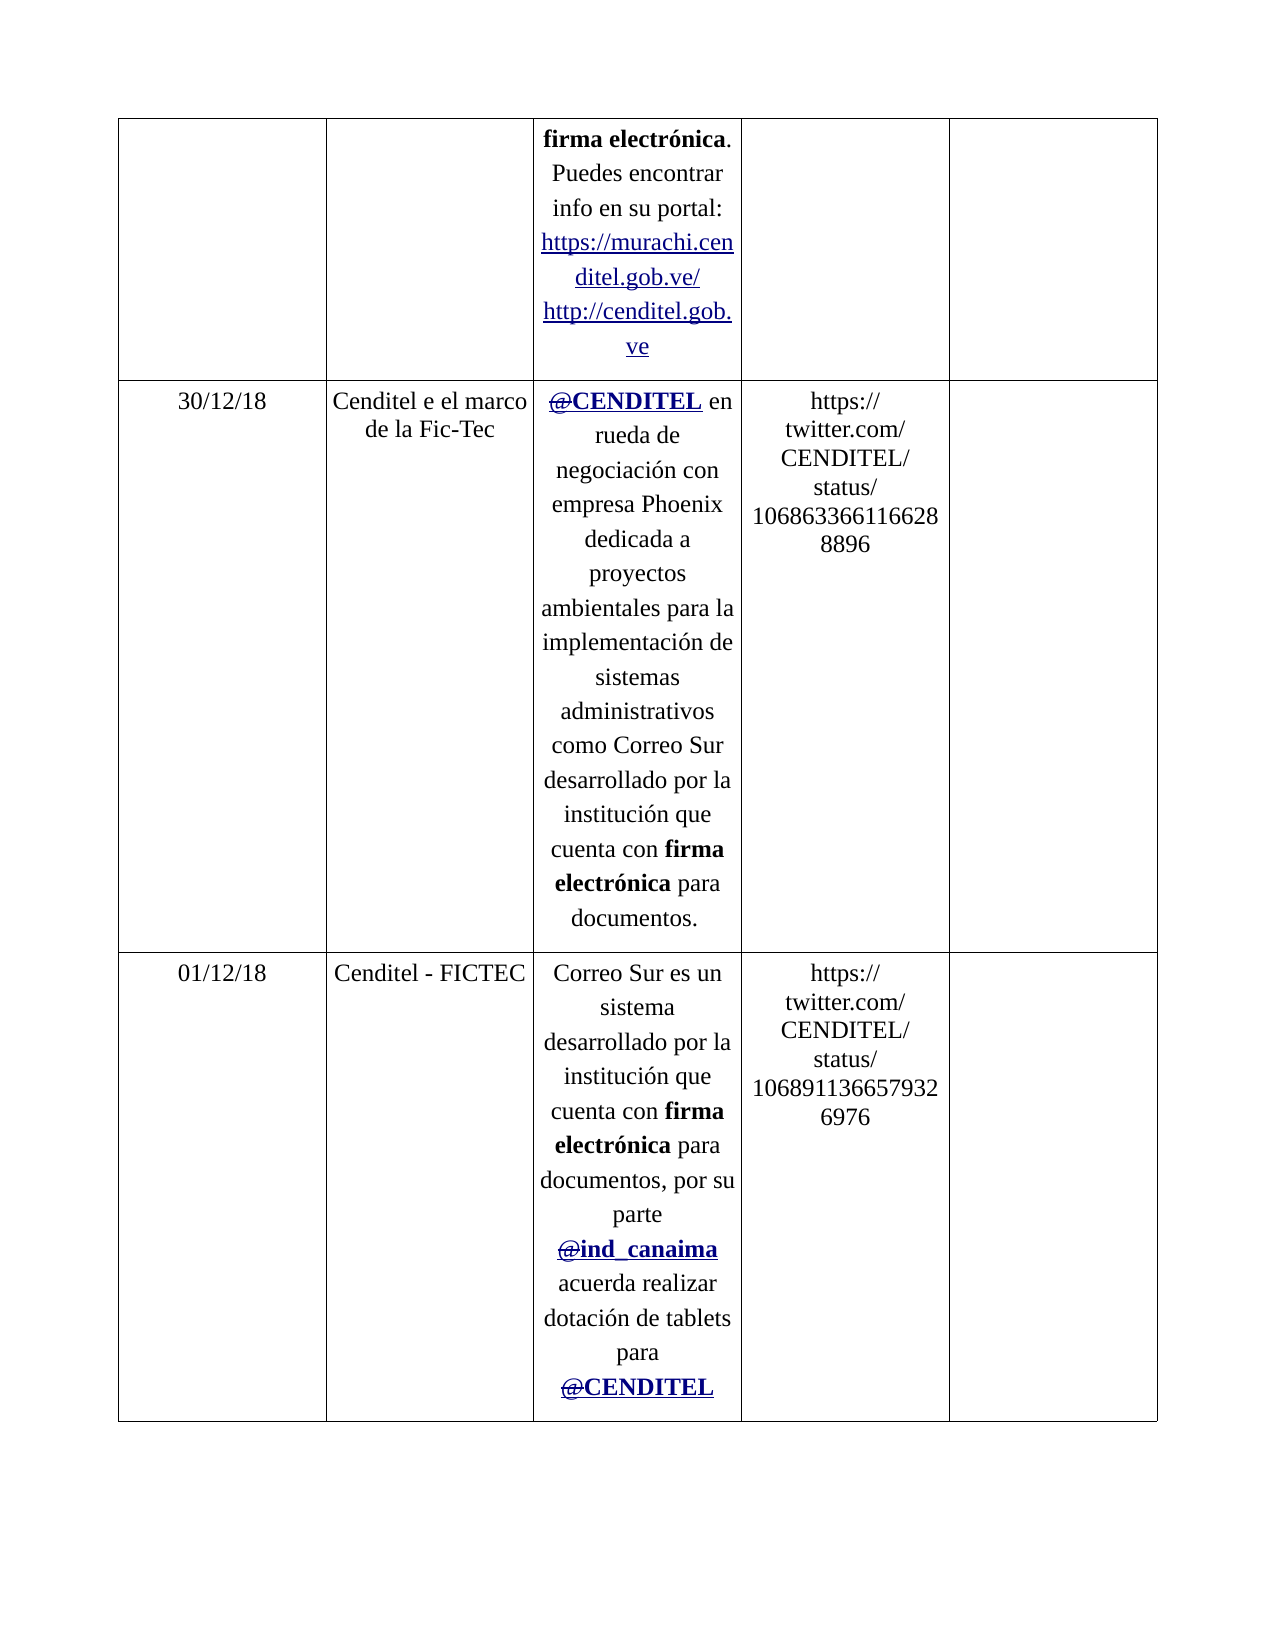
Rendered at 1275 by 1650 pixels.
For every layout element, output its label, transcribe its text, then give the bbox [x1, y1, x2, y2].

table_cell [119, 119, 326, 380]
table_cell firma electrónica. Puedes encontrar info en su portal: https://murachi.cenditel.gob.ve/ http://cenditel.gob.ve [534, 119, 741, 380]
table_cell https://twitter.com/CENDITEL/status/1068633661166288896 [742, 381, 949, 952]
table_cell Cenditel - FICTEC [327, 953, 533, 1421]
table_cell @CENDITEL en rueda de negociación con empresa Phoenix dedicada a proyectos ambientales para la implementación de sistemas administrativos como Correo Sur desarrollado por la institución que cuenta con firma electrónica para documentos. [534, 381, 741, 952]
table_cell [742, 119, 949, 380]
table_cell [327, 119, 533, 380]
table_cell Correo Sur es un sistema desarrollado por la institución que cuenta con firma electrónica para documentos, por su parte @ind_canaima acuerda realizar dotación de tablets para @CENDITEL [534, 953, 741, 1421]
table_cell [950, 119, 1157, 380]
table_cell 30/12/18 [119, 381, 326, 952]
table_cell 01/12/18 [119, 953, 326, 1421]
table_cell [950, 953, 1157, 1421]
table_cell Cenditel e el marco de la Fic-Tec [327, 381, 533, 952]
table_cell https://twitter.com/CENDITEL/status/1068911366579326976 [742, 953, 949, 1421]
table_cell [950, 381, 1157, 952]
